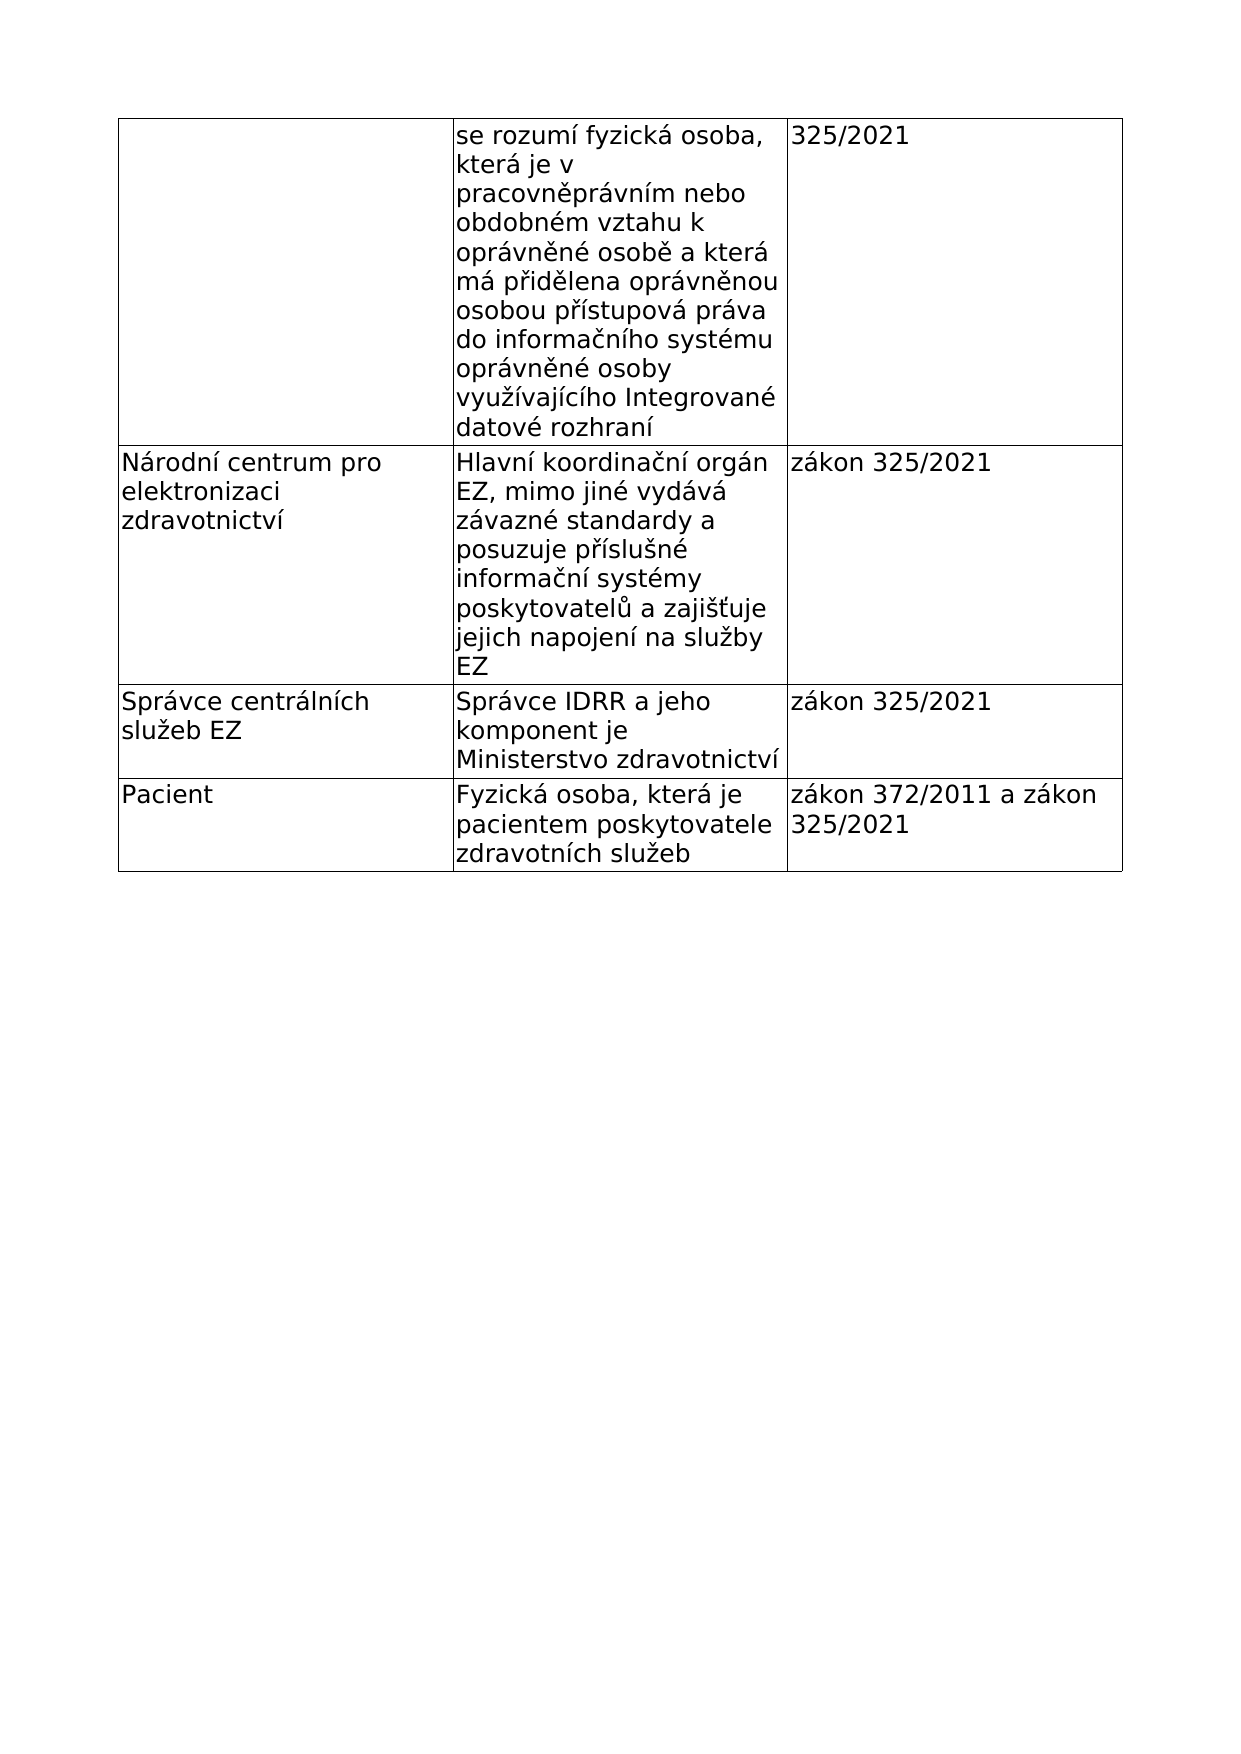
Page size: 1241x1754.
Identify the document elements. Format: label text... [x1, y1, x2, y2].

table_cell Pacient [119, 779, 453, 871]
table_cell zákon 325/2021 [788, 685, 1122, 778]
table_cell Hlavní koordinační orgán EZ, mimo jiné vydává závazné standardy a posuzuje příslušné informační systémy poskytovatelů a zajišťuje jejich napojení na služby EZ [454, 446, 787, 684]
table_cell zákon 325/2021 [788, 446, 1122, 684]
table_cell zákon 372/2011 a zákon 325/2021 [788, 779, 1122, 871]
table_cell 325/2021 [788, 119, 1122, 445]
table_cell [119, 119, 453, 445]
table_cell Fyzická osoba, která je pacientem poskytovatele zdravotních služeb [454, 779, 787, 871]
table_cell se rozumí fyzická osoba, která je v pracovněprávním nebo obdobném vztahu k oprávněné osobě a která má přidělena oprávněnou osobou přístupová práva do informačního systému oprávněné osoby využívajícího Integrované datové rozhraní [454, 119, 787, 445]
table_cell Národní centrum pro elektronizaci zdravotnictví [119, 446, 453, 684]
table_cell Správce IDRR a jeho komponent je Ministerstvo zdravotnictví [454, 685, 787, 778]
table_cell Správce centrálních služeb EZ [119, 685, 453, 778]
